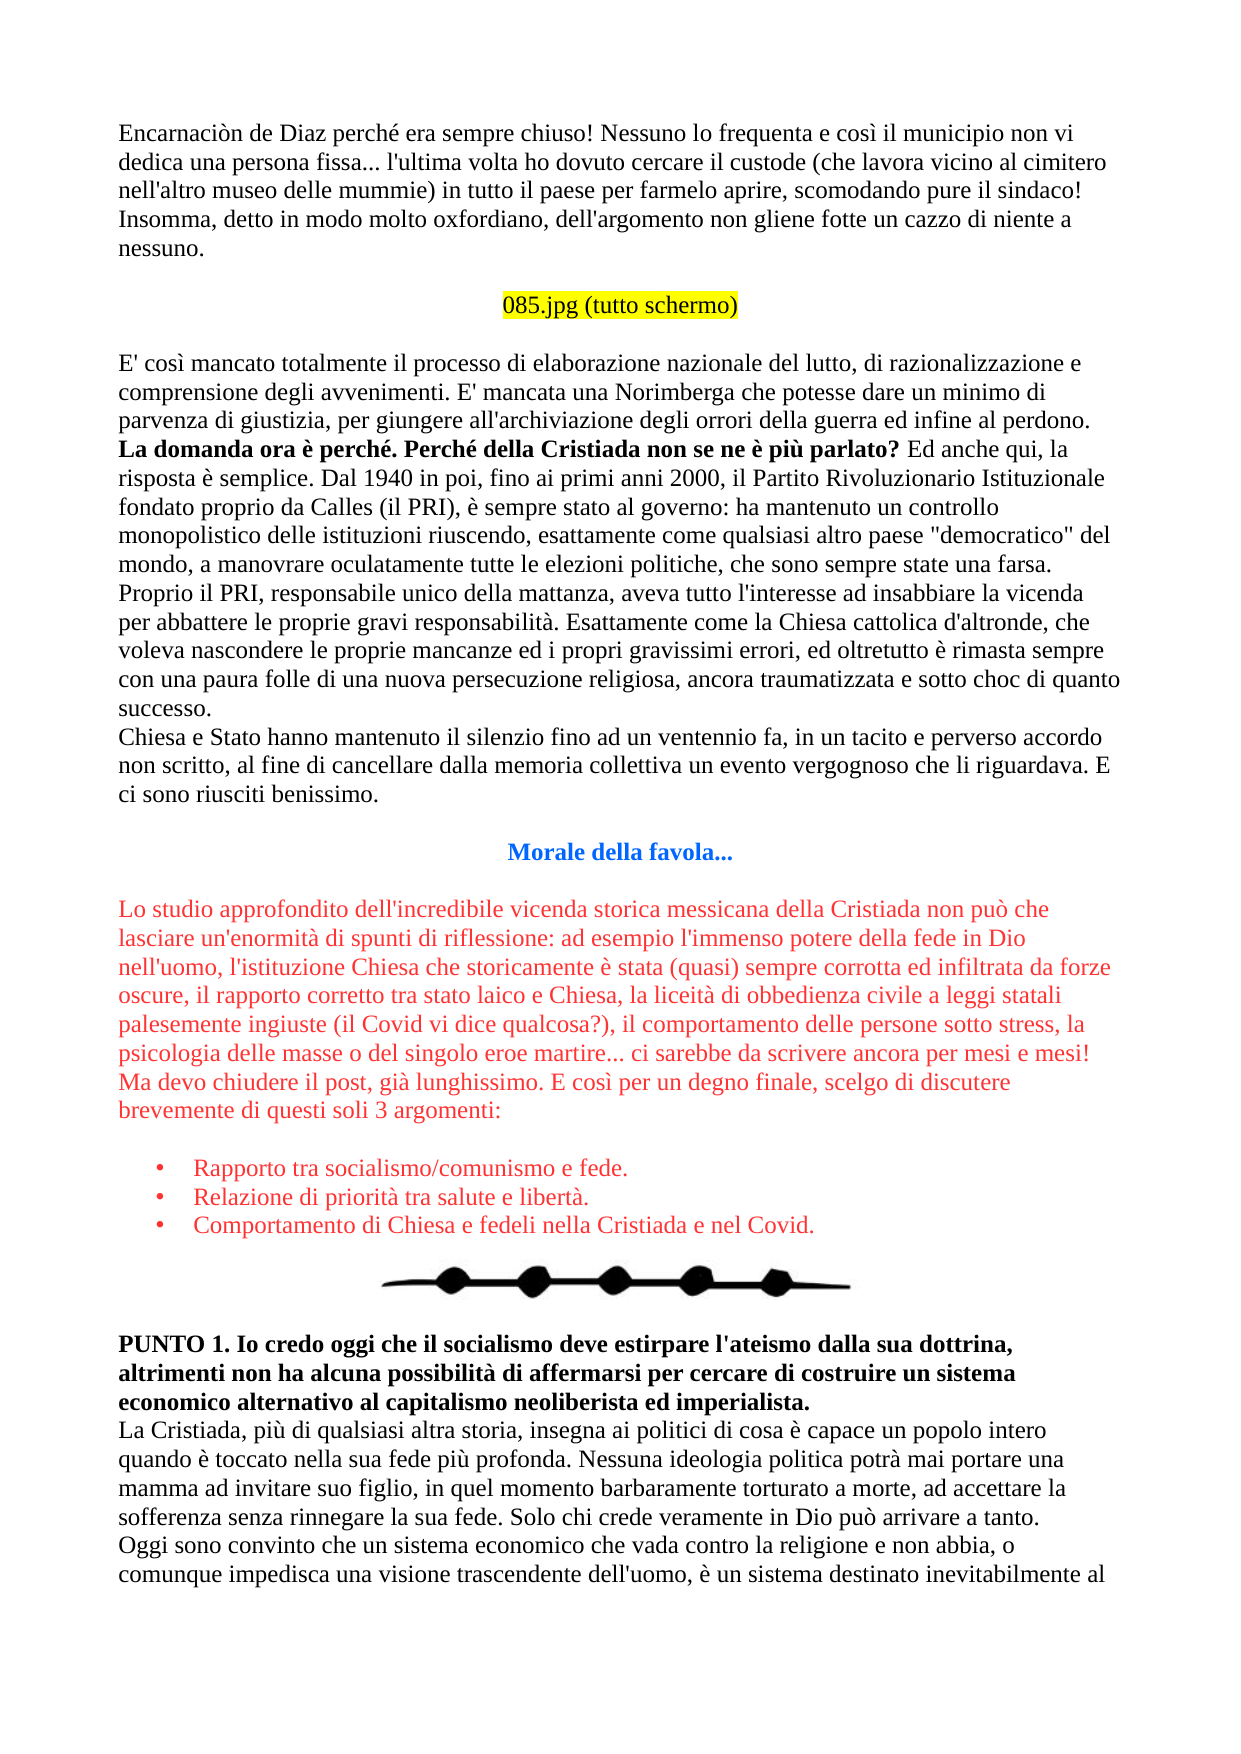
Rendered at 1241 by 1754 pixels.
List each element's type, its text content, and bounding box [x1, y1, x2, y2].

list Comportamento di Chiesa e fedeli nella Cristiada e nel Covid. [156, 1211, 1122, 1239]
list Rapporto tra socialismo/comunismo e fede. [156, 1153, 1122, 1182]
text La domanda ora è perché. Perché della Cristiada non se ne è più parlato? Ed anche qui, la risposta è semplice. Dal 1940 in poi, fino ai primi anni 2000, il Partito Rivoluzionario Istituzionale fondato proprio da Calles (il PRI), è sempre stato al governo: ha mantenuto un controllo monopolistico delle istituzioni riuscendo, esattamente come qualsiasi altro paese "democratico" del mondo, a manovrare oculatamente tutte le elezioni politiche, che sono sempre state una farsa. [118, 434, 1122, 578]
text PUNTO 1. Io credo oggi che il socialismo deve estirpare l'ateismo dalla sua dottrina, altrimenti non ha alcuna possibilità di affermarsi per cercare di costruire un sistema economico alternativo al capitalismo neoliberista ed imperialista. [118, 1239, 1122, 1416]
text E' così mancato totalmente il processo di elaborazione nazionale del lutto, di razionalizzazione e comprensione degli avvenimenti. E' mancata una Norimberga che potesse dare un minimo di parvenza di giustizia, per giungere all'archiviazione degli orrori della guerra ed infine al perdono. [118, 348, 1122, 434]
text Lo studio approfondito dell'incredibile vicenda storica messicana della Cristiada non può che lasciare un'enormità di spunti di riflessione: ad esempio l'immenso potere della fede in Dio nell'uomo, l'istituzione Chiesa che storicamente è stata (quasi) sempre corrotta ed infiltrata da forze oscure, il rapporto corretto tra stato laico e Chiesa, la liceità di obbedienza civile a leggi statali palesemente ingiuste (il Covid vi dice qualcosa?), il comportamento delle persone sotto stress, la psicologia delle masse o del singolo eroe martire... ci sarebbe da scrivere ancora per mesi e mesi! Ma devo chiudere il post, già lunghissimo. E così per un degno finale, scelgo di discutere brevemente di questi soli 3 argomenti: [118, 894, 1122, 1124]
text Encarnaciòn de Diaz perché era sempre chiuso! Nessuno lo frequenta e così il municipio non vi dedica una persona fissa... l'ultima volta ho dovuto cercare il custode (che lavora vicino al cimitero nell'altro museo delle mummie) in tutto il paese per farmelo aprire, scomodando pure il sindaco! Insomma, detto in modo molto oxfordiano, dell'argomento non gliene fotte un cazzo di niente a nessuno. [118, 118, 1122, 262]
text Chiesa e Stato hanno mantenuto il silenzio fino ad un ventennio fa, in un tacito e perverso accordo non scritto, al fine di cancellare dalla memoria collettiva un evento vergognoso che li riguardava. E ci sono riusciti benissimo. [118, 722, 1122, 808]
text Morale della favola... [118, 837, 1122, 866]
list Relazione di priorità tra salute e libertà. [156, 1182, 1122, 1211]
text 085.jpg (tutto schermo) [118, 291, 1122, 319]
text Oggi sono convinto che un sistema economico che vada contro la religione e non abbia, o comunque impedisca una visione trascendente dell'uomo, è un sistema destinato inevitabilmente al [118, 1531, 1122, 1588]
picture [339, 1239, 901, 1330]
text Proprio il PRI, responsabile unico della mattanza, aveva tutto l'interesse ad insabbiare la vicenda per abbattere le proprie gravi responsabilità. Esattamente come la Chiesa cattolica d'altronde, che voleva nascondere le proprie mancanze ed i propri gravissimi errori, ed oltretutto è rimasta sempre con una paura folle di una nuova persecuzione religiosa, ancora traumatizzata e sotto choc di quanto successo. [118, 578, 1122, 722]
text La Cristiada, più di qualsiasi altra storia, insegna ai politici di cosa è capace un popolo intero quando è toccato nella sua fede più profonda. Nessuna ideologia politica potrà mai portare una mamma ad invitare suo figlio, in quel momento barbaramente torturato a morte, ad accettare la sofferenza senza rinnegare la sua fede. Solo chi crede veramente in Dio può arrivare a tanto. [118, 1416, 1122, 1531]
